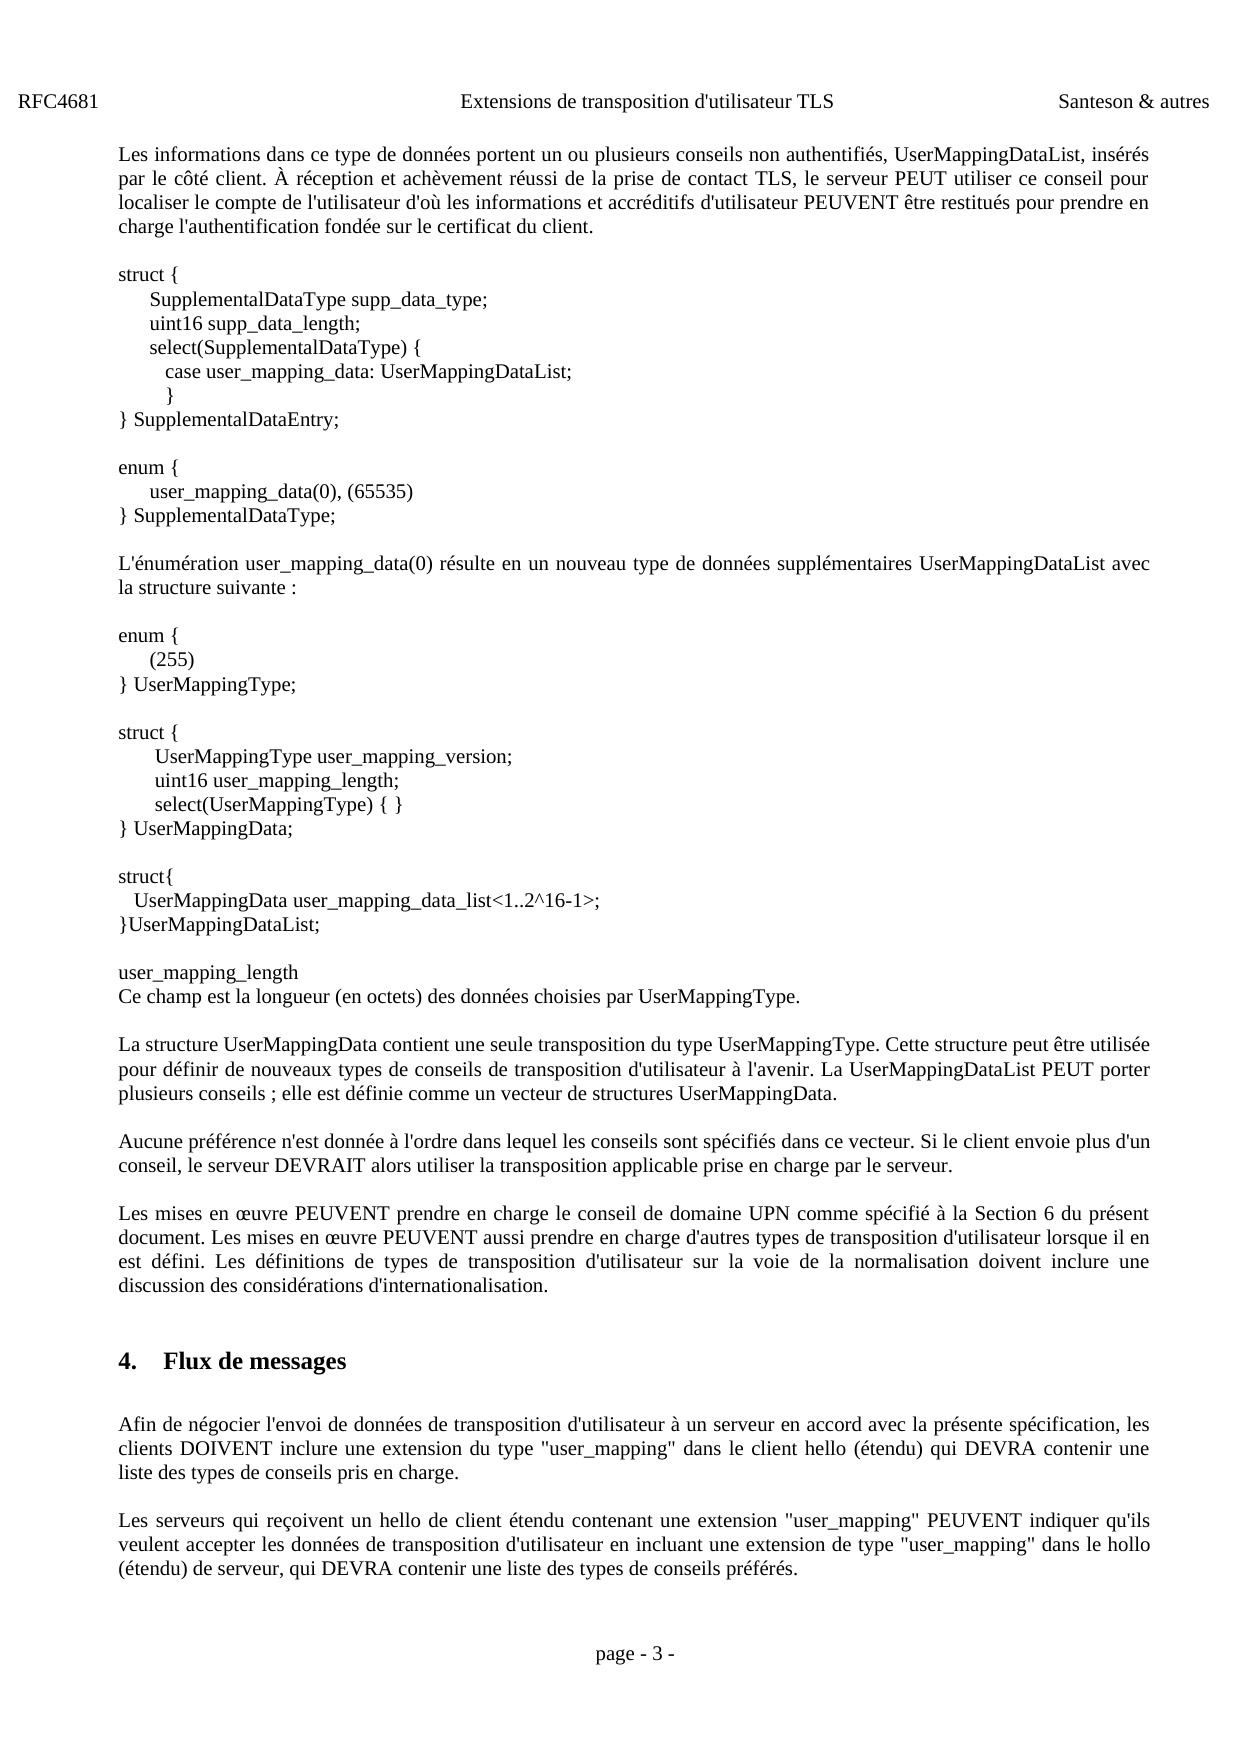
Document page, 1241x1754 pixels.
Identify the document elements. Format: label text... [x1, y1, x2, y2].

text enum { [118, 623, 1152, 647]
text user_mapping_data(0), (65535) [118, 479, 1152, 503]
text struct { [118, 719, 1152, 744]
text struct{ [118, 864, 1152, 888]
text (255) [118, 647, 1152, 671]
text }UserMappingDataList; [118, 912, 1152, 936]
text } SupplementalDataType; [118, 503, 1152, 527]
text L'énumération user_mapping_data(0) résulte en un nouveau type de données supplémentaires UserMappingDataList avec la structure suivante : [118, 551, 1152, 599]
text case user_mapping_data: UserMappingDataList; [118, 359, 1152, 383]
subtitle 4. Flux de messages [118, 1346, 1152, 1375]
text } UserMappingType; [118, 671, 1152, 696]
text uint16 user_mapping_length; [118, 768, 1152, 792]
text UserMappingData user_mapping_data_list<1..2^16-1>; [118, 888, 1152, 912]
text } [118, 383, 1152, 407]
text uint16 supp_data_length; [118, 311, 1152, 334]
text Afin de négocier l'envoi de données de transposition d'utilisateur à un serveur en accord avec la présente spécification, les clients DOIVENT inclure une extension du type "user_mapping" dans le client hello (étendu) qui DEVRA contenir une liste des types de conseils pris en charge. [118, 1411, 1152, 1484]
text user_mapping_length [118, 960, 1152, 984]
text enum { [118, 455, 1152, 479]
text SupplementalDataType supp_data_type; [118, 286, 1152, 311]
text Les informations dans ce type de données portent un ou plusieurs conseils non authentifiés, UserMappingDataList, insérés par le côté client. À réception et achèvement réussi de la prise de contact TLS, le serveur PEUT utiliser ce conseil pour localiser le compte de l'utilisateur d'où les informations et accréditifs d'utilisateur PEUVENT être restitués pour prendre en charge l'authentification fondée sur le certificat du client. [118, 142, 1152, 238]
text Aucune préférence n'est donnée à l'ordre dans lequel les conseils sont spécifiés dans ce vecteur. Si le client envoie plus d'un conseil, le serveur DEVRAIT alors utiliser la transposition applicable prise en charge par le serveur. [118, 1129, 1152, 1177]
text UserMappingType user_mapping_version; [118, 744, 1152, 768]
text select(UserMappingType) { } [118, 792, 1152, 816]
text } SupplementalDataEntry; [118, 407, 1152, 431]
text Les serveurs qui reçoivent un hello de client étendu contenant une extension "user_mapping" PEUVENT indiquer qu'ils veulent accepter les données de transposition d'utilisateur en incluant une extension de type "user_mapping" dans le hollo (étendu) de serveur, qui DEVRA contenir une liste des types de conseils préférés. [118, 1508, 1152, 1580]
text La structure UserMappingData contient une seule transposition du type UserMappingType. Cette structure peut être utilisée pour définir de nouveaux types de conseils de transposition d'utilisateur à l'avenir. La UserMappingDataList PEUT porter plusieurs conseils ; elle est définie comme un vecteur de structures UserMappingData. [118, 1032, 1152, 1104]
text struct { [118, 262, 1152, 286]
text Les mises en œuvre PEUVENT prendre en charge le conseil de domaine UPN comme spécifié à la Section 6 du présent document. Les mises en œuvre PEUVENT aussi prendre en charge d'autres types de transposition d'utilisateur lorsque il en est défini. Les définitions de types de transposition d'utilisateur sur la voie de la normalisation doivent inclure une discussion des considérations d'internationalisation. [118, 1201, 1152, 1297]
text } UserMappingData; [118, 816, 1152, 840]
text Ce champ est la longueur (en octets) des données choisies par UserMappingType. [118, 984, 1152, 1008]
text select(SupplementalDataType) { [118, 334, 1152, 359]
